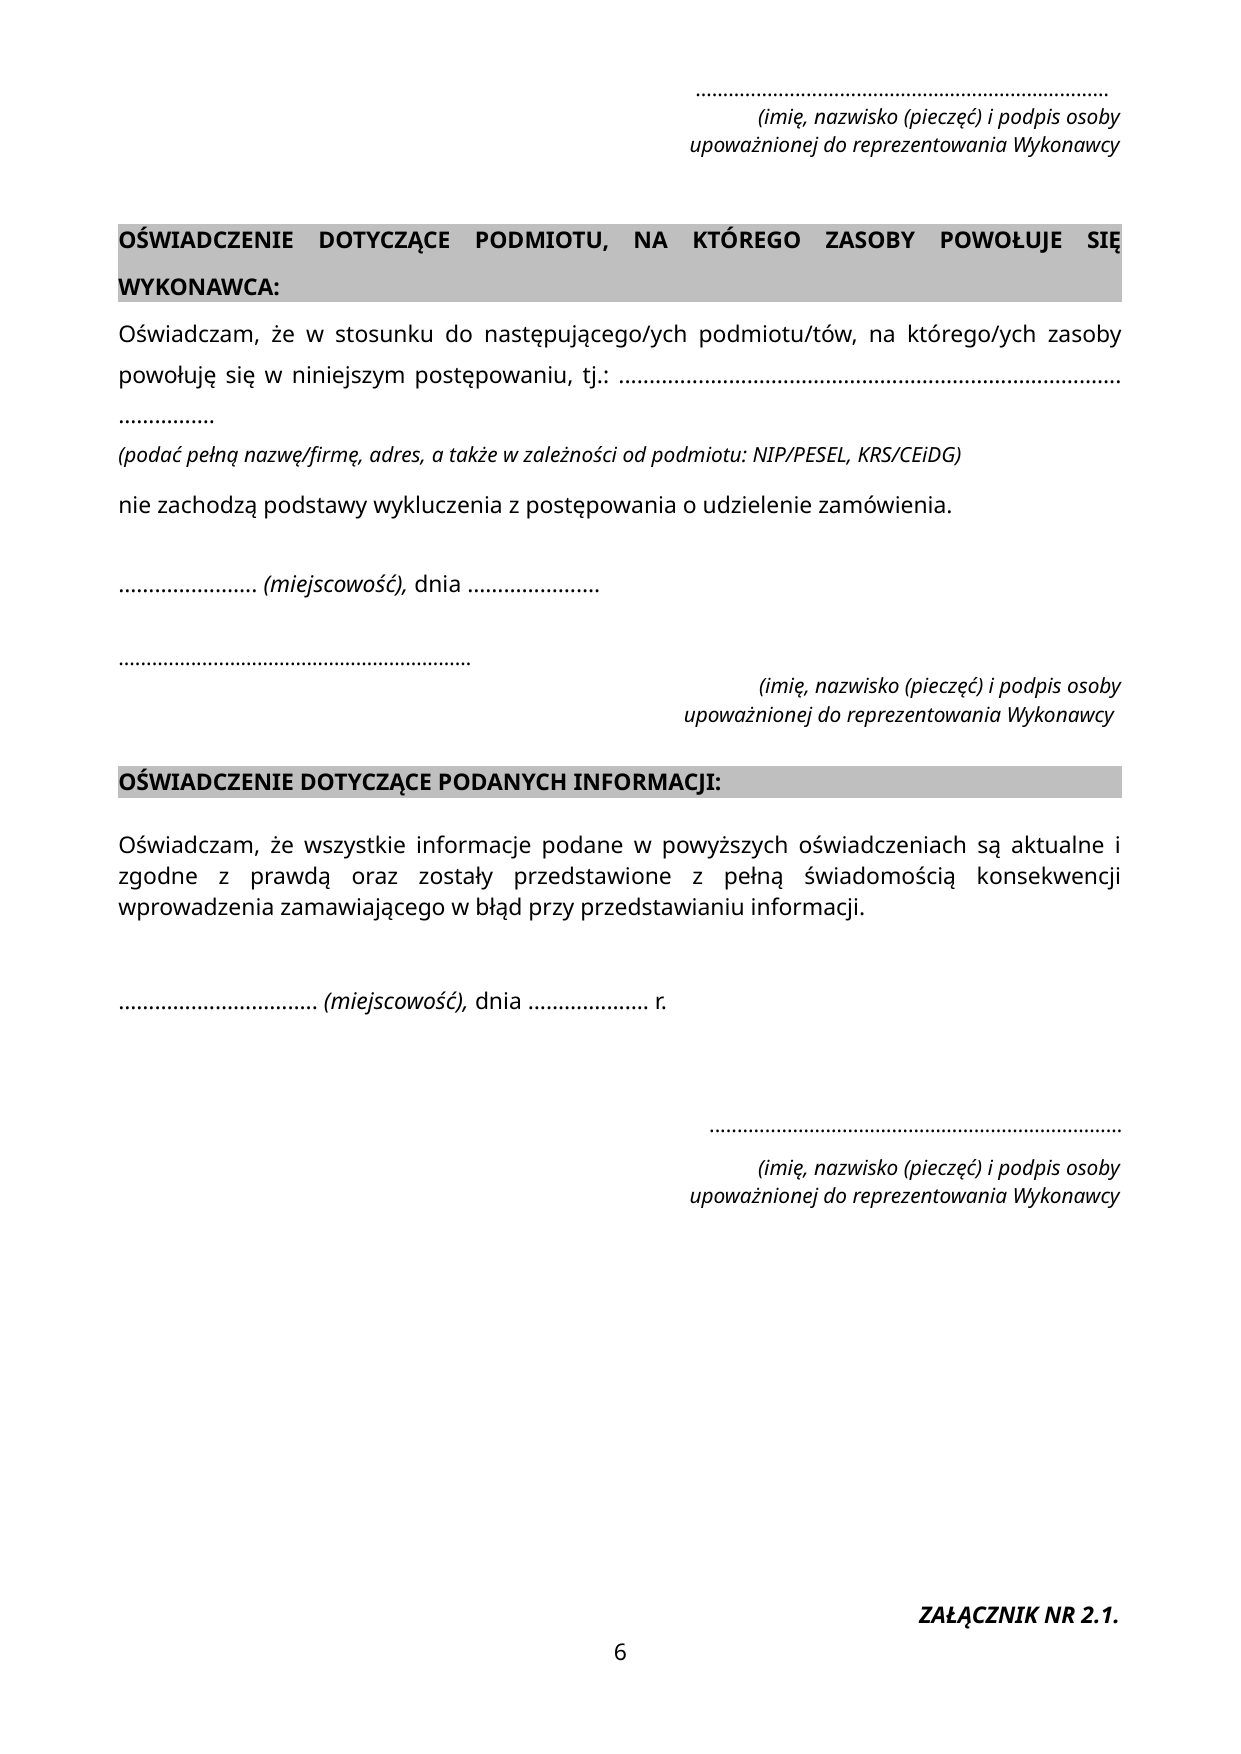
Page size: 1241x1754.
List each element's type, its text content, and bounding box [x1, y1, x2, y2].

text (podać pełną nazwę/firmę, adres, a także w zależności od podmiotu: NIP/PESEL, KRS/CEiDG) [118, 440, 1137, 468]
text ...............…………………………………………………… [118, 1110, 1122, 1138]
text upoważnionej do reprezentowania Wykonawcy [118, 131, 1122, 159]
text upoważnionej do reprezentowania Wykonawcy [118, 700, 1116, 728]
text nie zachodzą podstawy wykluczenia z postępowania o udzielenie zamówienia. [118, 489, 1137, 521]
text …………….…………….. (miejscowość), dnia ………….……. r. [118, 985, 1122, 1016]
text ZAŁĄCZNIK NR 2.1. [118, 1598, 1122, 1630]
text Oświadczam, że wszystkie informacje podane w powyższych oświadczeniach są aktualne i zgodne z prawdą oraz zostały przedstawione z pełną świadomością konsekwencji wprowadzenia zamawiającego w błąd przy przedstawianiu informacji. [118, 829, 1122, 923]
text OŚWIADCZENIE DOTYCZĄCE PODMIOTU, NA KTÓREGO ZASOBY POWOŁUJE SIĘ WYKONAWCA: [118, 224, 1122, 302]
text (imię, nazwisko (pieczęć) i podpis osoby [118, 102, 1122, 131]
text (imię, nazwisko (pieczęć) i podpis osoby [118, 1153, 1122, 1181]
text OŚWIADCZENIE DOTYCZĄCE PODANYCH INFORMACJI: [118, 766, 1122, 798]
text …………….……. (miejscowość), dnia …………………. [118, 567, 1122, 599]
text (imię, nazwisko (pieczęć) i podpis osoby [118, 671, 1123, 700]
text Oświadczam, że w stosunku do następującego/ych podmiotu/tów, na którego/ych zasoby powołuję się w niniejszym postępowaniu, tj.: ...............……….………………………………………………….……………. [118, 318, 1122, 431]
text ……….....................……………………………………… [118, 74, 1122, 102]
text upoważnionej do reprezentowania Wykonawcy [118, 1181, 1122, 1209]
text ...................……………………………………… [118, 614, 1122, 671]
